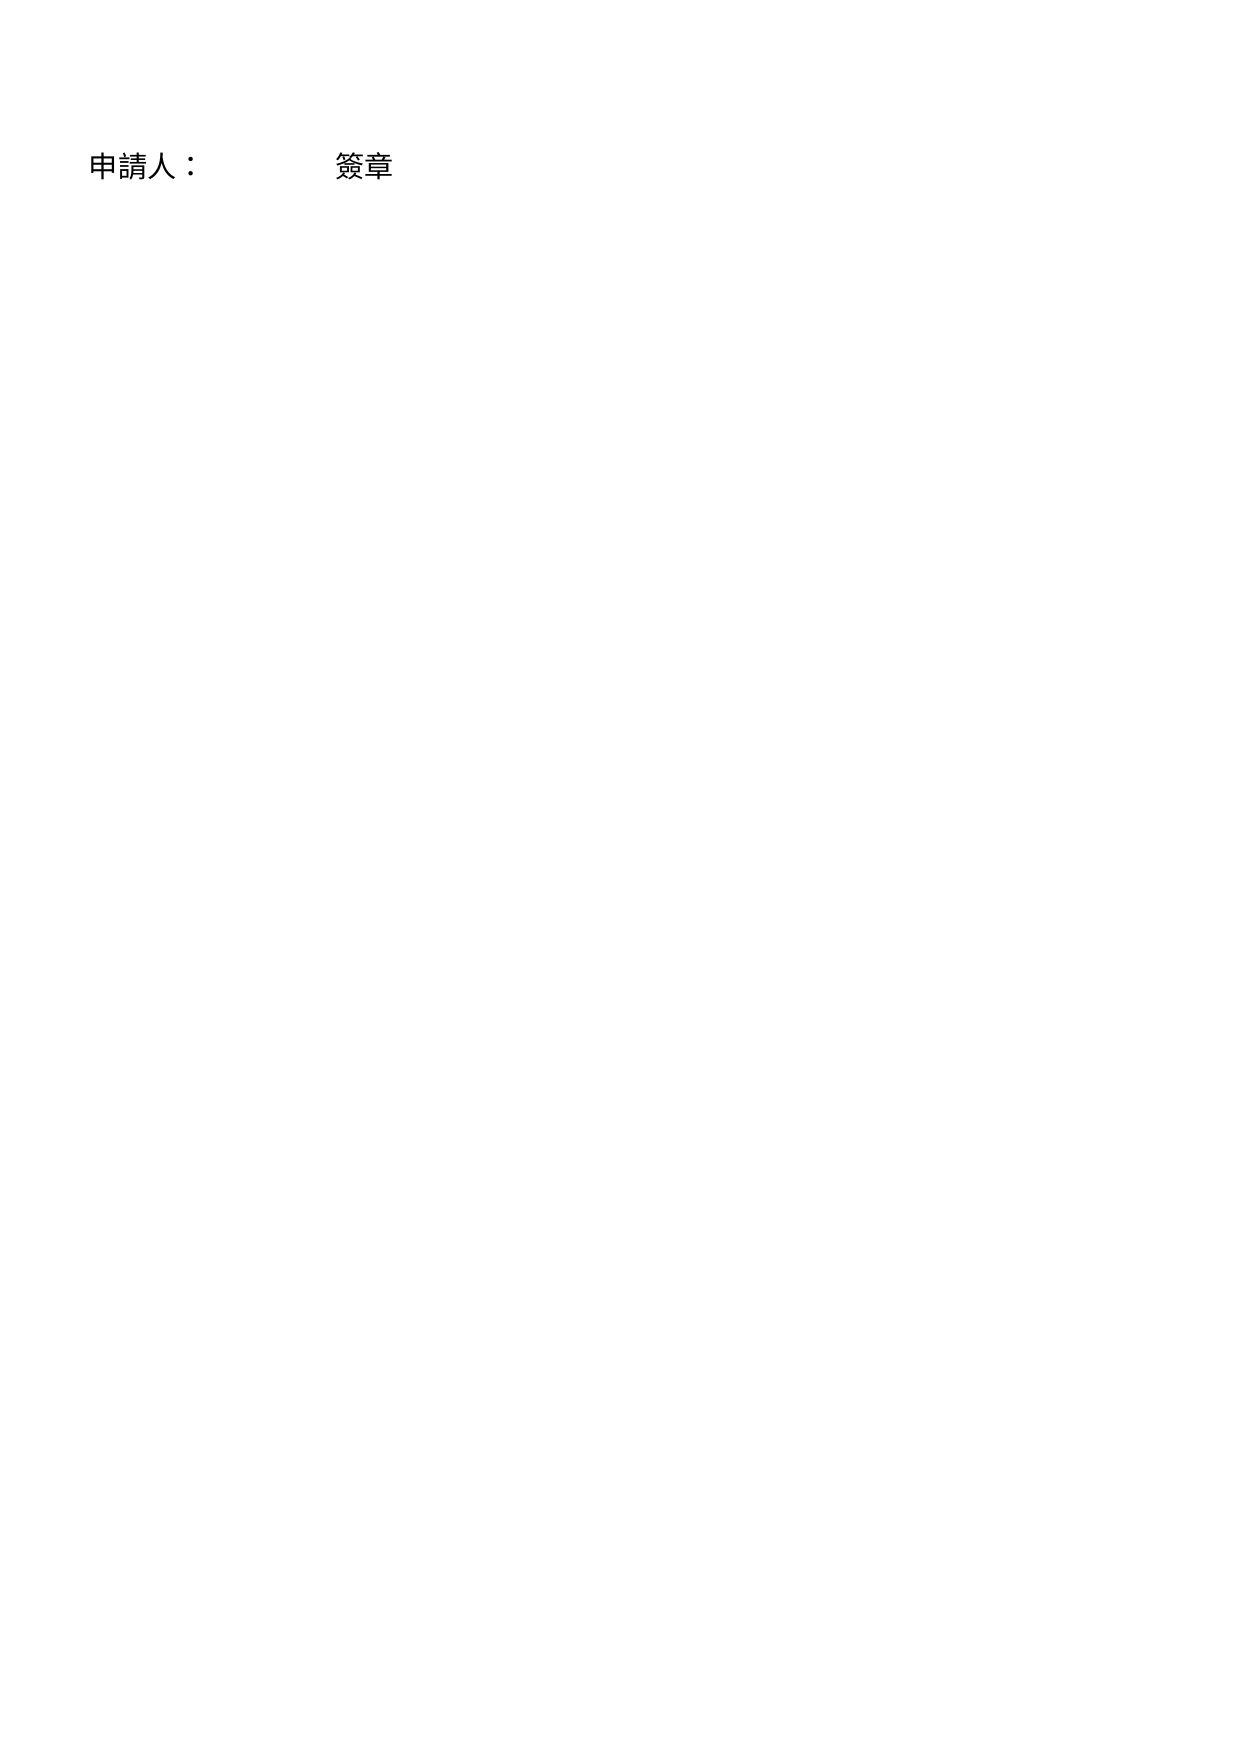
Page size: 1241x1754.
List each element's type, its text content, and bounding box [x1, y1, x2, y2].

text 申請人： 簽章 [89, 127, 1152, 202]
